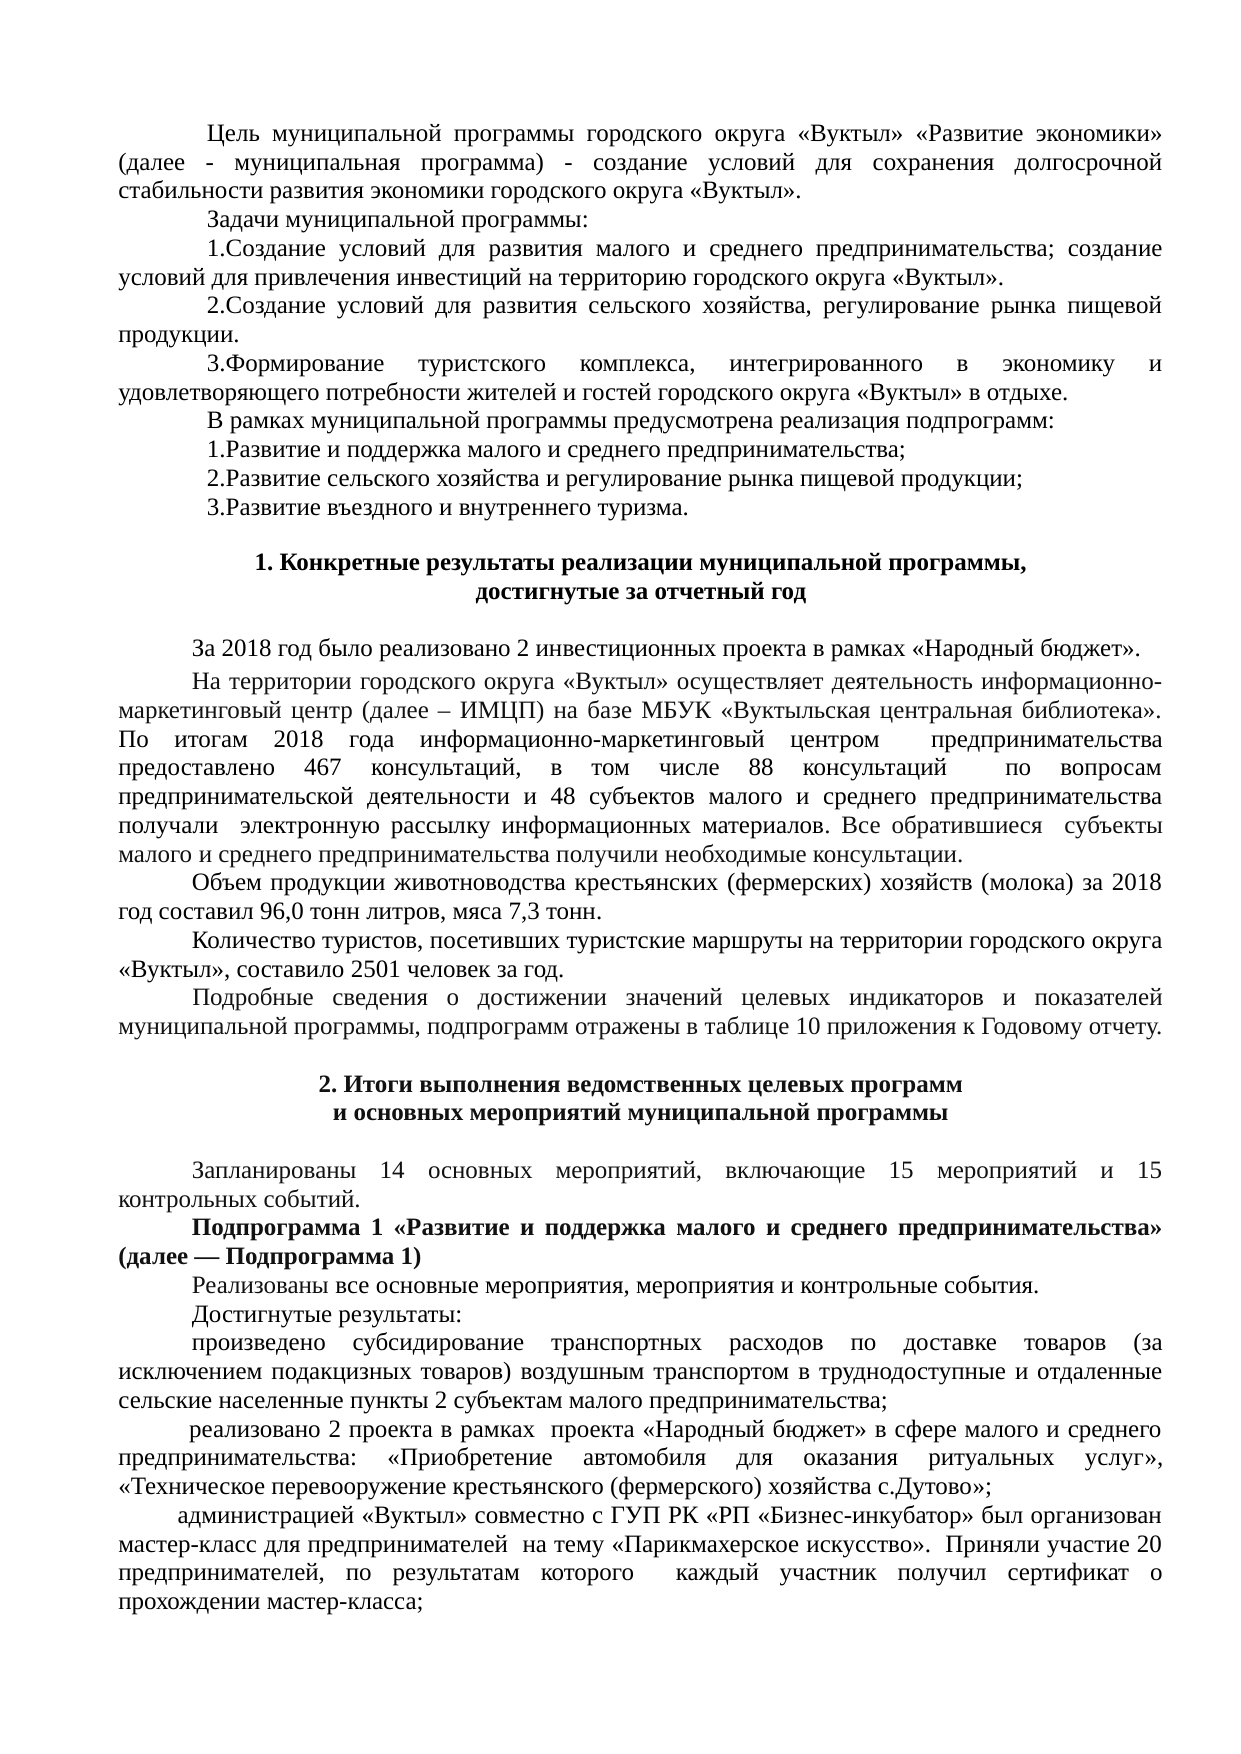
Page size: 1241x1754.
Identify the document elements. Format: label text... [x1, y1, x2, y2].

list Создание условий для развития малого и среднего предпринимательства; создание условий для привлечения инвестиций на территорию городского округа «Вуктыл». [118, 233, 1163, 291]
text Объем продукции животноводства крестьянских (фермерских) хозяйств (молока) за 2018 год составил 96,0 тонн литров, мяса 7,3 тонн. [118, 867, 1163, 925]
text 2. Итоги выполнения ведомственных целевых программ [118, 1069, 1163, 1097]
text достигнутые за отчетный год [118, 576, 1163, 604]
text 1. Конкретные результаты реализации муниципальной программы, [118, 547, 1163, 576]
list Формирование туристского комплекса, интегрированного в экономику и удовлетворяющего потребности жителей и гостей городского округа «Вуктыл» в отдыхе. [118, 348, 1163, 406]
text произведено субсидирование транспортных расходов по доставке товаров (за исключением подакцизных товаров) воздушным транспортом в труднодоступные и отдаленные сельские населенные пункты 2 субъектам малого предпринимательства; [118, 1327, 1163, 1414]
text Цель муниципальной программы городского округа «Вуктыл» «Развитие экономики» (далее - муниципальная программа) - создание условий для сохранения долгосрочной стабильности развития экономики городского округа «Вуктыл». [118, 118, 1163, 204]
list Развитие въездного и внутреннего туризма. [118, 492, 1163, 521]
text Подробные сведения о достижении значений целевых индикаторов и показателей муниципальной программы, подпрограмм отражены в таблице 10 приложения к Годовому отчету. [118, 982, 1163, 1040]
text За 2018 год было реализовано 2 инвестиционных проекта в рамках «Народный бюджет». [118, 633, 1163, 662]
text администрацией «Вуктыл» совместно с ГУП РК «РП «Бизнес-инкубатор» был организован мастер-класс для предпринимателей на тему «Парикмахерское искусство». Приняли участие 20 предпринимателей, по результатам которого каждый участник получил сертификат о прохождении мастер-класса; [118, 1500, 1163, 1615]
list Развитие и поддержка малого и среднего предпринимательства; [118, 434, 1163, 463]
text Достигнутые результаты: [118, 1299, 1163, 1327]
text Подпрограмма 1 «Развитие и поддержка малого и среднего предпринимательства» (далее — Подпрограмма 1) [118, 1212, 1163, 1270]
text и основных мероприятий муниципальной программы [118, 1097, 1163, 1126]
text В рамках муниципальной программы предусмотрена реализация подпрограмм: [118, 406, 1163, 434]
text Задачи муниципальной программы: [118, 204, 1163, 233]
list Создание условий для развития сельского хозяйства, регулирование рынка пищевой продукции. [118, 291, 1163, 348]
text Количество туристов, посетивших туристские маршруты на территории городского округа «Вуктыл», составило 2501 человек за год. [118, 925, 1163, 982]
text На территории городского округа «Вуктыл» осуществляет деятельность информационно-маркетинговый центр (далее – ИМЦП) на базе МБУК «Вуктыльская центральная библиотека». По итогам 2018 года информационно-маркетинговый центром предпринимательства предоставлено 467 консультаций, в том числе 88 консультаций по вопросам предпринимательской деятельности и 48 субъектов малого и среднего предпринимательства получали электронную рассылку информационных материалов. Все обратившиеся субъекты малого и среднего предпринимательства получили необходимые консультации. [118, 666, 1163, 867]
list Развитие сельского хозяйства и регулирование рынка пищевой продукции; [118, 463, 1163, 492]
text Реализованы все основные мероприятия, мероприятия и контрольные события. [118, 1270, 1163, 1299]
text реализовано 2 проекта в рамках проекта «Народный бюджет» в сфере малого и среднего предпринимательства: «Приобретение автомобиля для оказания ритуальных услуг», «Техническое перевооружение крестьянского (фермерского) хозяйства с.Дутово»; [118, 1414, 1163, 1500]
text Запланированы 14 основных мероприятий, включающие 15 мероприятий и 15 контрольных событий. [118, 1155, 1163, 1212]
